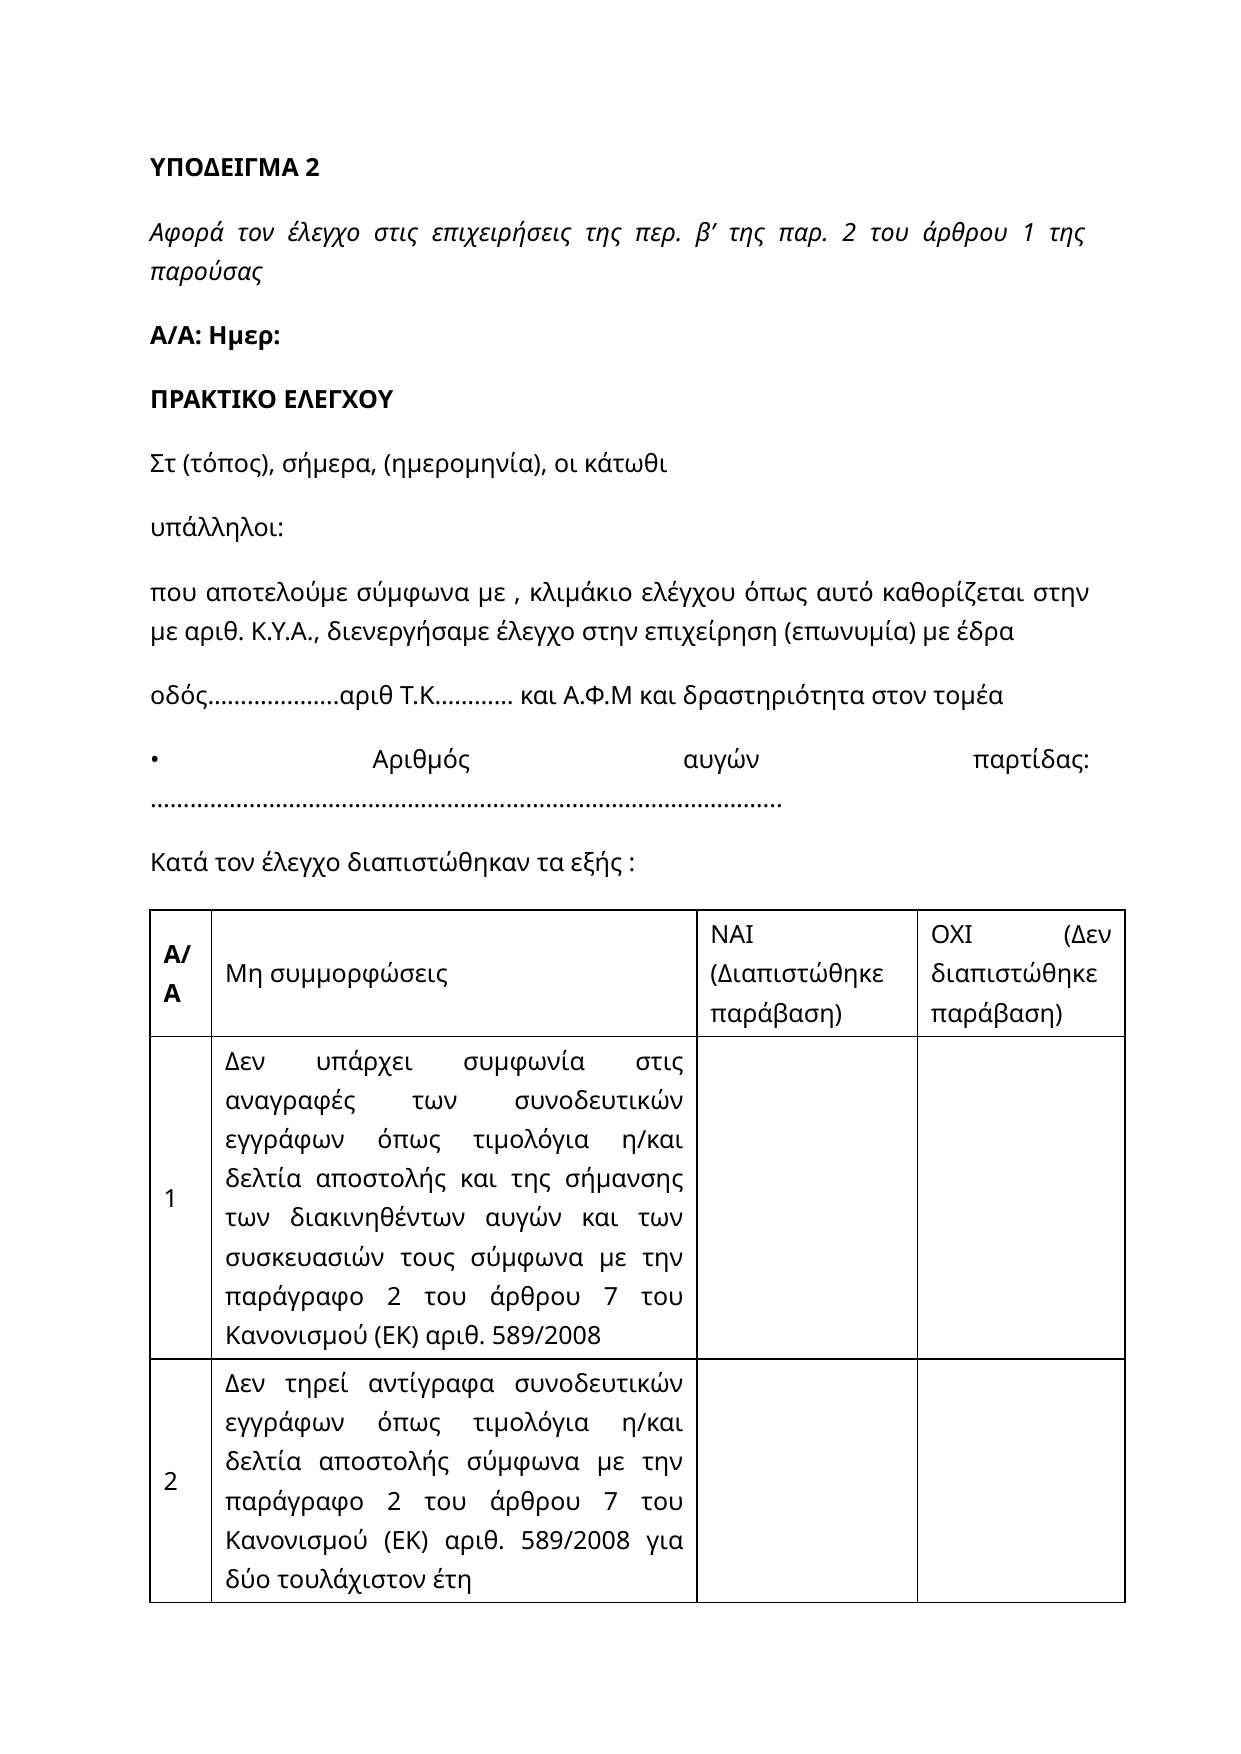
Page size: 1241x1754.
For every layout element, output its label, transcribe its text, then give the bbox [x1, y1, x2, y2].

text Α/Α: Ημερ: [150, 317, 1090, 352]
text • Αριθμός αυγών παρτίδας:…………………………………………………………………………………... [150, 742, 1090, 815]
text Στ (τόπος), σήμερα, (ημερομηνία), οι κάτωθι [150, 446, 1090, 480]
table_cell [698, 1037, 917, 1358]
table_cell [698, 1360, 917, 1602]
table_header ΟΧΙ (Δεν διαπιστώθηκε παράβαση) [918, 911, 1124, 1036]
text ΥΠΟΔΕΙΓΜΑ 2 [150, 150, 1090, 184]
text Αφορά τον έλεγχο στις επιχειρήσεις της περ. β’ της παρ. 2 του άρθρου 1 της παρούσας [150, 214, 1090, 287]
table_cell [918, 1037, 1124, 1358]
table_header ΝΑΙ (Διαπιστώθηκε παράβαση) [698, 911, 917, 1036]
text που αποτελούμε σύμφωνα με , κλιμάκιο ελέγχου όπως αυτό καθορίζεται στην με αριθ. Κ.Υ.Α., διενεργήσαμε έλεγχο στην επιχείρηση (επωνυμία) με έδρα [150, 574, 1090, 647]
table_header Α/ Α [151, 911, 211, 1036]
table_cell 2 [151, 1360, 211, 1602]
table_cell [918, 1360, 1124, 1602]
text ΠΡΑΚΤΙΚΟ ΕΛΕΓΧΟΥ [150, 382, 1090, 416]
text οδός………………..αριθ Τ.Κ………… και Α.Φ.Μ και δραστηριότητα στον τομέα [150, 677, 1090, 712]
table_header Μη συμμορφώσεις [212, 911, 696, 1036]
table_cell Δεν υπάρχει συμφωνία στις αναγραφές των συνοδευτικών εγγράφων όπως τιμολόγια η/και δελτία αποστολής και της σήμανσης των διακινηθέντων αυγών και των συσκευασιών τους σύμφωνα με την παράγραφο 2 του άρθρου 7 του Κανονισμού (ΕΚ) αριθ. 589/2008 [212, 1037, 696, 1358]
text υπάλληλοι: [150, 510, 1090, 544]
table_cell Δεν τηρεί αντίγραφα συνοδευτικών εγγράφων όπως τιμολόγια η/και δελτία αποστολής σύμφωνα με την παράγραφο 2 του άρθρου 7 του Κανονισμού (ΕΚ) αριθ. 589/2008 για δύο τουλάχιστον έτη [212, 1360, 696, 1602]
text Κατά τον έλεγχο διαπιστώθηκαν τα εξής : [150, 845, 1090, 879]
table_cell 1 [151, 1037, 211, 1358]
